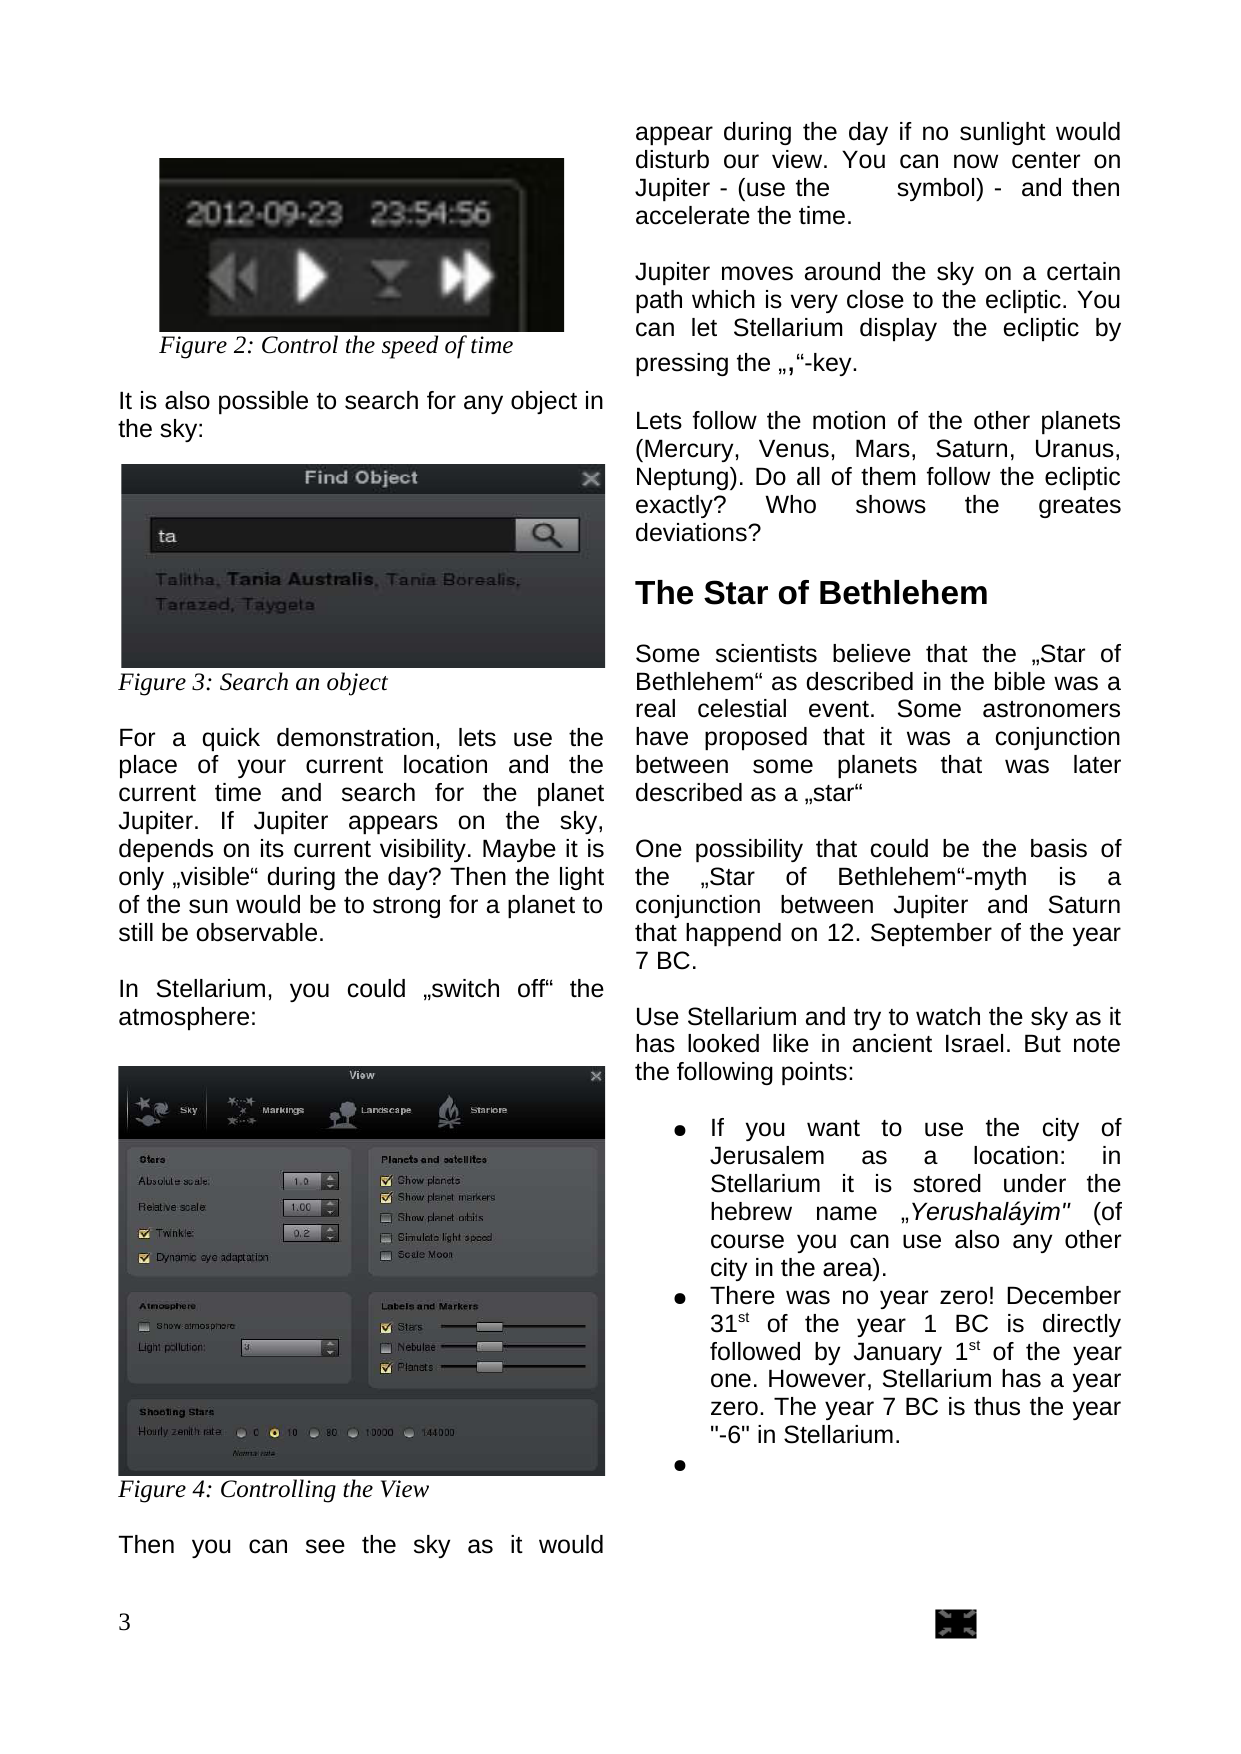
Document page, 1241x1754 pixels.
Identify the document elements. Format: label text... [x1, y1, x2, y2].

text One possibility that could be the basis of the „Star of Bethlehem“-myth is a conjunction between Jupiter and Saturn that happend on 12. September of the year 7 BC. [635, 835, 1122, 974]
list There was no year zero! December 31st of the year 1 BC is directly followed by January 1st of the year one. However, Stellarium has a year zero. The year 7 BC is thus the year "-6" in Stellarium. [672, 1281, 1122, 1449]
text In Stellarium, you could „switch off“ the atmosphere: [118, 975, 605, 1031]
text appear during the day if no sunlight would disturb our view. You can now center on Jupiter - (use the symbol) - and then accelerate the time. [635, 118, 1122, 230]
picture [934, 1606, 980, 1641]
picture [118, 1066, 606, 1476]
text Figure 2: Control the speed of time [159, 332, 564, 359]
picture [118, 464, 606, 668]
list If you want to use the city of Jerusalem as a location: in Stellarium it is stored under the hebrew name „Yerushaláyim" (of course you can use also any other city in the area). [672, 1114, 1122, 1281]
picture [159, 158, 565, 332]
text For a quick demonstration, lets use the place of your current location and the current time and search for the planet Jupiter. If Jupiter appears on the sky, depends on its current visibility. Maybe it is only „visible“ during the day? Then the light of the sun would be to strong for a planet to still be observable. [118, 723, 605, 947]
text Figure 3: Search an object [118, 668, 605, 696]
text Figure 4: Controlling the View [118, 1476, 605, 1503]
text Lets follow the motion of the other planets (Mercury, Venus, Mars, Saturn, Uranus, Neptung). Do all of them follow the ecliptic exactly? Who shows the greates deviations? [635, 407, 1122, 546]
text Use Stellarium and try to watch the sky as it has looked like in ancient Israel. But note the following points: [635, 1002, 1122, 1086]
text It is also possible to search for any object in the sky: [118, 387, 605, 443]
text The Star of Bethlehem [635, 574, 1122, 611]
text Some scientists believe that the „Star of Bethlehem“ as described in the bible was a real celestial event. Some astronomers have proposed that it was a conjunction between some planets that was later described as a „star“ [635, 639, 1122, 807]
text Jupiter moves around the sky on a certain path which is very close to the ecliptic. You can let Stellarium display the ecliptic by pressing the „,“-key. [635, 258, 1122, 379]
text Then you can see the sky as it would [118, 1531, 605, 1559]
